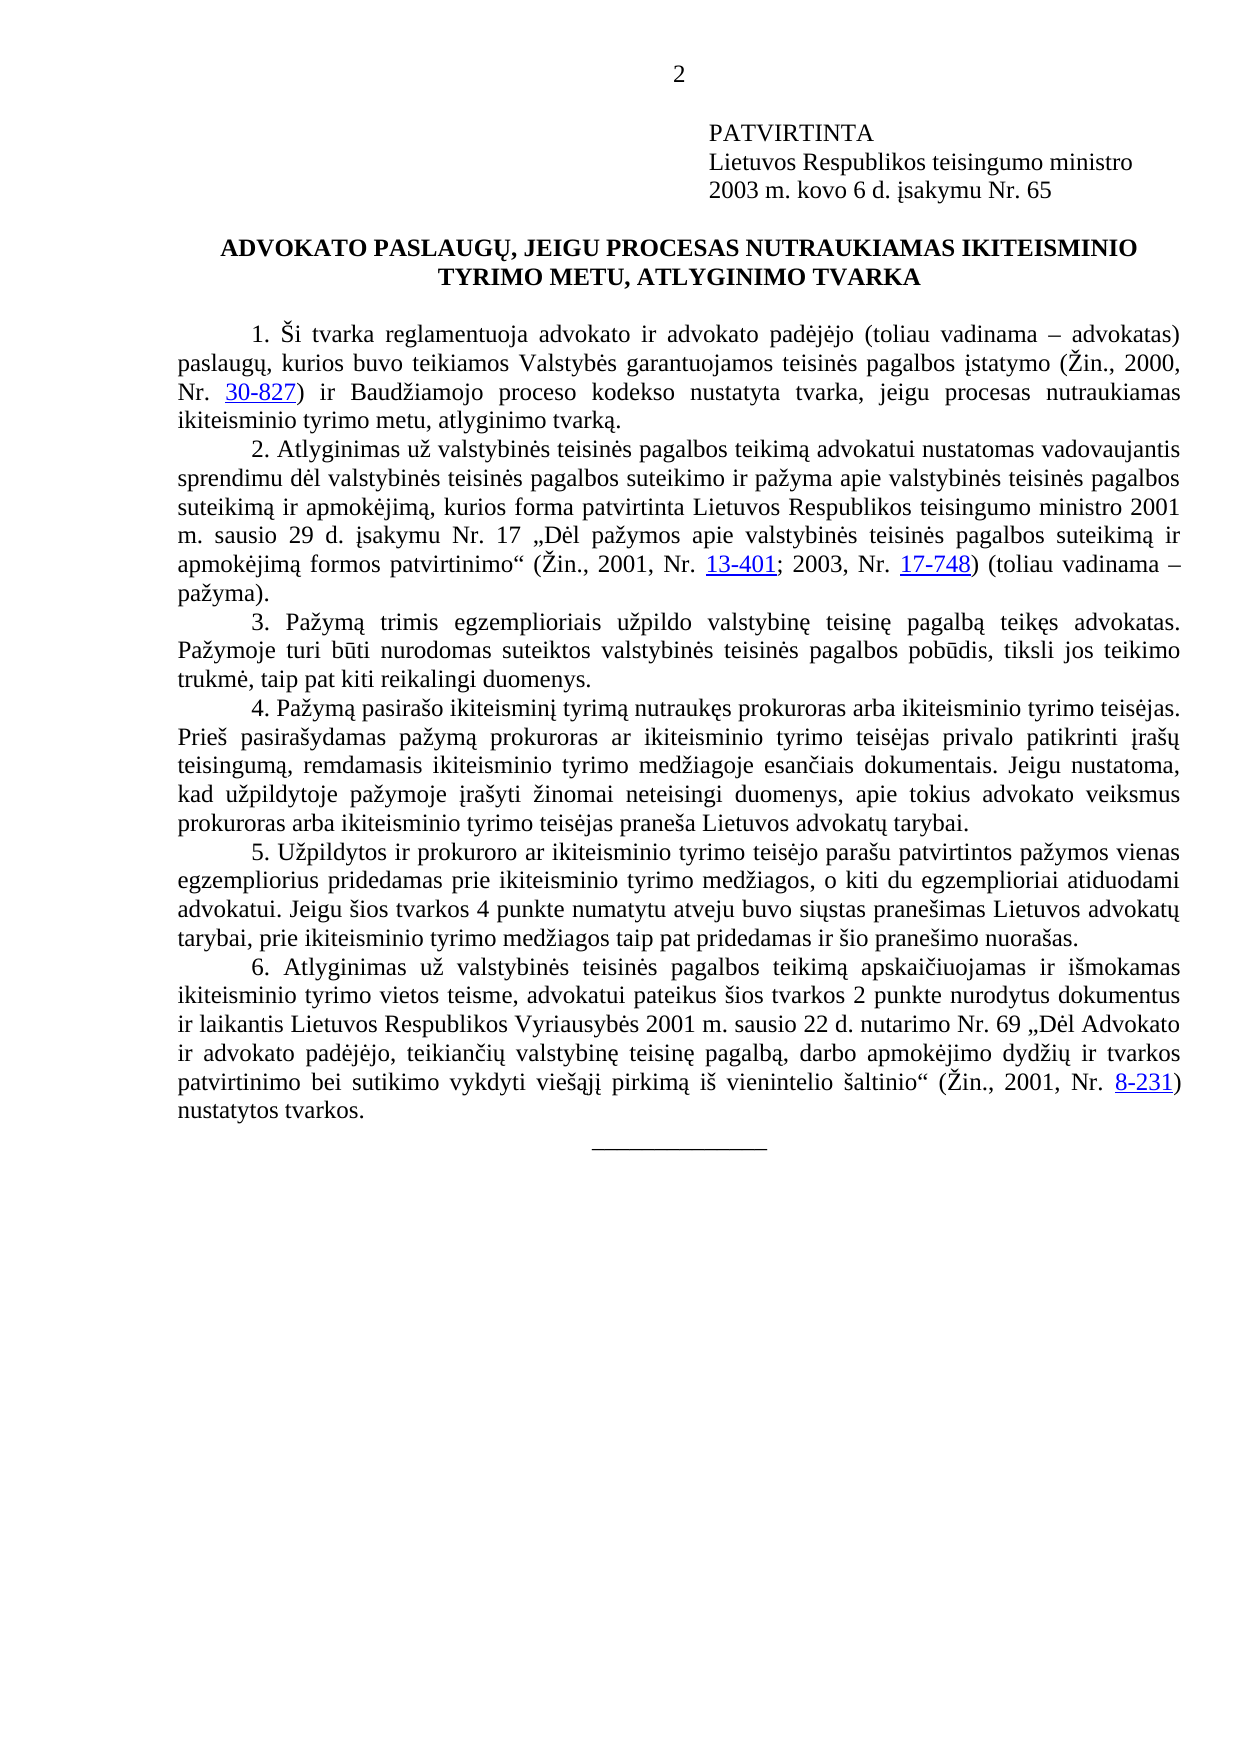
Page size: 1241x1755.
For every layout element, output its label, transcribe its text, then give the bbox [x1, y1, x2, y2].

text 4. Pažymą pasirašo ikiteisminį tyrimą nutraukęs prokuroras arba ikiteisminio tyrimo teisėjas. Prieš pasirašydamas pažymą prokuroras ar ikiteisminio tyrimo teisėjas privalo patikrinti įrašų teisingumą, remdamasis ikiteisminio tyrimo medžiagoje esančiais dokumentais. Jeigu nustatoma, kad užpildytoje pažymoje įrašyti žinomai neteisingi duomenys, apie tokius advokato veiksmus prokuroras arba ikiteisminio tyrimo teisėjas praneša Lietuvos advokatų tarybai. [177, 693, 1181, 837]
text PATVIRTINTA [177, 118, 1181, 147]
text 5. Užpildytos ir prokuroro ar ikiteisminio tyrimo teisėjo parašu patvirtintos pažymos vienas egzempliorius pridedamas prie ikiteisminio tyrimo medžiagos, o kiti du egzemplioriai atiduodami advokatui. Jeigu šios tvarkos 4 punkte numatytu atveju buvo siųstas pranešimas Lietuvos advokatų tarybai, prie ikiteisminio tyrimo medžiagos taip pat pridedamas ir šio pranešimo nuorašas. [177, 837, 1181, 952]
text 1. Ši tvarka reglamentuoja advokato ir advokato padėjėjo (toliau vadinama – advokatas) paslaugų, kurios buvo teikiamos Valstybės garantuojamos teisinės pagalbos įstatymo (Žin., 2000, Nr. 30-827) ir Baudžiamojo proceso kodekso nustatyta tvarka, jeigu procesas nutraukiamas ikiteisminio tyrimo metu, atlyginimo tvarką. [177, 319, 1181, 434]
text 2003 m. kovo 6 d. įsakymu Nr. 65 [177, 176, 1181, 204]
text 2. Atlyginimas už valstybinės teisinės pagalbos teikimą advokatui nustatomas vadovaujantis sprendimu dėl valstybinės teisinės pagalbos suteikimo ir pažyma apie valstybinės teisinės pagalbos suteikimą ir apmokėjimą, kurios forma patvirtinta Lietuvos Respublikos teisingumo ministro 2001 m. sausio 29 d. įsakymu Nr. 17 „Dėl pažymos apie valstybinės teisinės pagalbos suteikimą ir apmokėjimą formos patvirtinimo“ (Žin., 2001, Nr. 13-401; 2003, Nr. 17-748) (toliau vadinama – pažyma). [177, 434, 1181, 607]
text 6. Atlyginimas už valstybinės teisinės pagalbos teikimą apskaičiuojamas ir išmokamas ikiteisminio tyrimo vietos teisme, advokatui pateikus šios tvarkos 2 punkte nurodytus dokumentus ir laikantis Lietuvos Respublikos Vyriausybės 2001 m. sausio 22 d. nutarimo Nr. 69 „Dėl Advokato ir advokato padėjėjo, teikiančių valstybinę teisinę pagalbą, darbo apmokėjimo dydžių ir tvarkos patvirtinimo bei sutikimo vykdyti viešąjį pirkimą iš vienintelio šaltinio“ (Žin., 2001, Nr. 8-231) nustatytos tvarkos. [177, 952, 1181, 1124]
text Lietuvos Respublikos teisingumo ministro [177, 147, 1181, 176]
text ______________ [177, 1124, 1181, 1153]
text 3. Pažymą trimis egzemplioriais užpildo valstybinę teisinę pagalbą teikęs advokatas. Pažymoje turi būti nurodomas suteiktos valstybinės teisinės pagalbos pobūdis, tiksli jos teikimo trukmė, taip pat kiti reikalingi duomenys. [177, 607, 1181, 693]
text ADVOKATO PASLAUGŲ, JEIGU PROCESAS NUTRAUKIAMAS IKITEISMINIO TYRIMO METU, ATLYGINIMO TVARKA [177, 233, 1181, 291]
